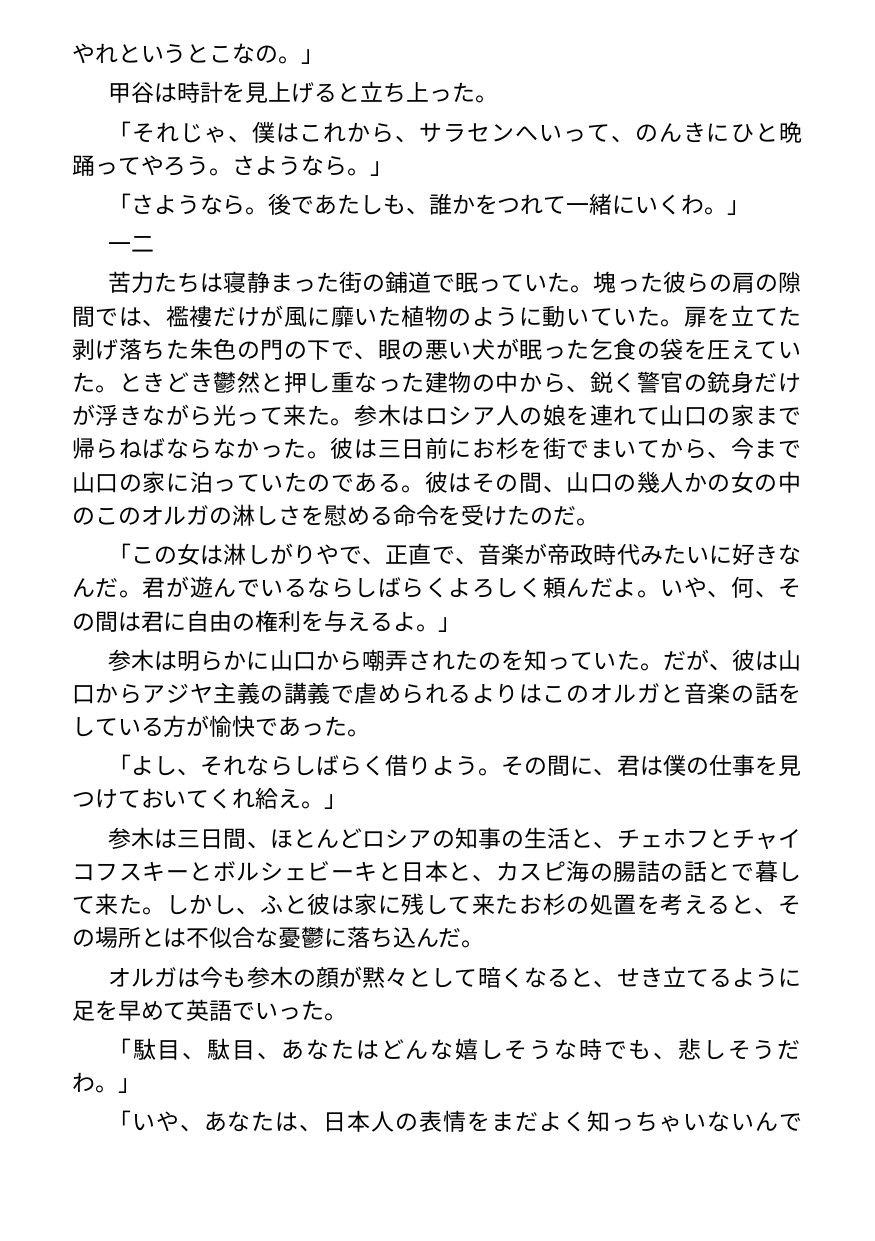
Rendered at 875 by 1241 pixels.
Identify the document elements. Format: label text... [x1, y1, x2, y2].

text 参木は三日間、ほとんどロシアの知事の生活と、チェホフとチャイコフスキーとボルシェビーキと日本と、カスピ海の腸詰の話とで暮して来た。しかし、ふと彼は家に残して来たお杉の処置を考えると、その場所とは不似合な憂鬱に落ち込んだ。 [72, 821, 802, 953]
text 甲谷は時計を見上げると立ち上った。 [72, 75, 802, 108]
text 参木は明らかに山口から嘲弄されたのを知っていた。だが、彼は山口からアジヤ主義の講義で虐められるよりはこのオルガと音楽の話をしている方が愉快であった。 [72, 642, 802, 742]
text 「いや、あなたは、日本人の表情をまだよく知っちゃいないんで [72, 1104, 802, 1137]
text 「よし、それならしばらく借りよう。その間に、君は僕の仕事を見つけておいてくれ給え。」 [72, 748, 802, 814]
text 「この女は淋しがりやで、正直で、音楽が帝政時代みたいに好きなんだ。君が遊んでいるならしばらくよろしく頼んだよ。いや、何、その間は君に自由の権利を与えるよ。」 [72, 537, 802, 637]
text やれというとこなの。」 [72, 36, 802, 69]
text 苦力たちは寝静まった街の鋪道で眠っていた。塊った彼らの肩の隙間では、襤褸だけが風に靡いた植物のように動いていた。扉を立てた剥げ落ちた朱色の門の下で、眼の悪い犬が眠った乞食の袋を圧えていた。ときどき鬱然と押し重なった建物の中から、鋭く警官の銃身だけが浮きながら光って来た。参木はロシア人の娘を連れて山口の家まで帰らねばならなかった。彼は三日前にお杉を街でまいてから、今まで山口の家に泊っていたのである。彼はその間、山口の幾人かの女の中のこのオルガの淋しさを慰める命令を受けたのだ。 [72, 265, 802, 531]
text 「駄目、駄目、あなたはどんな嬉しそうな時でも、悲しそうだわ。」 [72, 1032, 802, 1098]
text 一二 [72, 226, 802, 259]
text 「それじゃ、僕はこれから、サラセンへいって、のんきにひと晩踊ってやろう。さようなら。」 [72, 114, 802, 181]
text 「さようなら。後であたしも、誰かをつれて一緒にいくわ。」 [72, 187, 802, 220]
text オルガは今も参木の顔が黙々として暗くなると、せき立てるように足を早めて英語でいった。 [72, 959, 802, 1026]
